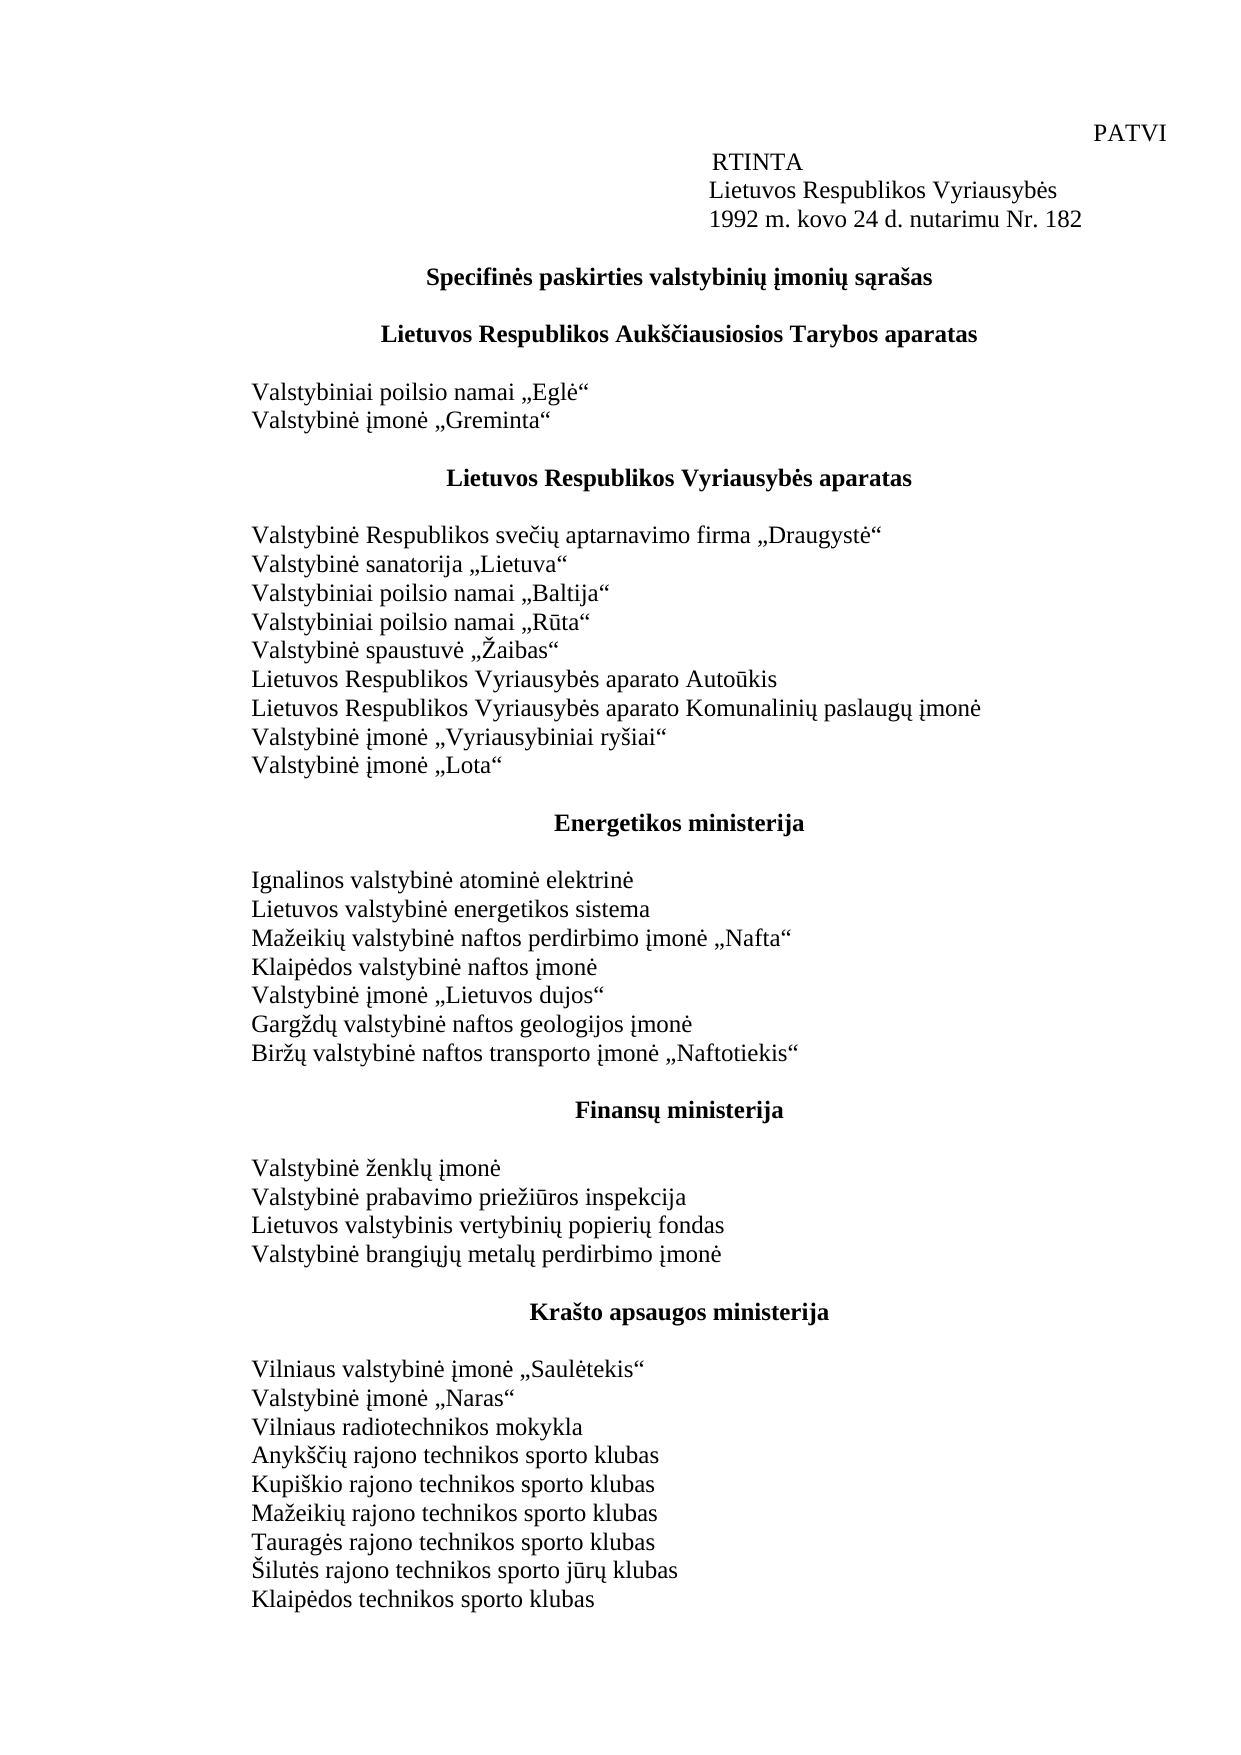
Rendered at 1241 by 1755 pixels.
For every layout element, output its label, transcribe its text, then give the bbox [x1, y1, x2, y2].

text Valstybinė sanatorija „Lietuva“ [177, 549, 1181, 578]
text Valstybinė Respublikos svečių aptarnavimo firma „Draugystė“ [177, 521, 1181, 549]
text Ignalinos valstybinė atominė elektrinė [177, 866, 1181, 894]
text Tauragės rajono technikos sporto klubas [177, 1527, 1181, 1556]
text Finansų ministerija [177, 1096, 1181, 1124]
text Klaipėdos valstybinė naftos įmonė [177, 952, 1181, 981]
text Lietuvos valstybinė energetikos sistema [177, 894, 1181, 923]
text Mažeikių rajono technikos sporto klubas [177, 1498, 1181, 1527]
text Valstybiniai poilsio namai „Rūta“ [177, 607, 1181, 636]
text Lietuvos Respublikos Vyriausybės [177, 176, 1181, 204]
text Valstybiniai poilsio namai „Eglė“ [177, 377, 1181, 406]
text Mažeikių valstybinė naftos perdirbimo įmonė „Nafta“ [177, 923, 1181, 952]
text Gargždų valstybinė naftos geologijos įmonė [177, 1009, 1181, 1038]
text Valstybinė brangiųjų metalų perdirbimo įmonė [177, 1239, 1181, 1268]
text Valstybinė prabavimo priežiūros inspekcija [177, 1182, 1181, 1211]
text Anykščių rajono technikos sporto klubas [177, 1441, 1181, 1469]
text PATVIRTINTA [712, 118, 1181, 176]
text Lietuvos Respublikos Vyriausybės aparato Autoūkis [177, 664, 1181, 693]
text Valstybinė įmonė „Greminta“ [177, 406, 1181, 434]
text Lietuvos Respublikos Vyriausybės aparato Komunalinių paslaugų įmonė [177, 693, 1181, 722]
text Vilniaus valstybinė įmonė „Saulėtekis“ [177, 1354, 1181, 1383]
text Lietuvos Respublikos Vyriausybės aparatas [177, 463, 1181, 492]
text Kupiškio rajono technikos sporto klubas [177, 1469, 1181, 1498]
text Šilutės rajono technikos sporto jūrų klubas [177, 1556, 1181, 1584]
text Valstybiniai poilsio namai „Baltija“ [177, 578, 1181, 607]
text Valstybinė ženklų įmonė [177, 1153, 1181, 1182]
text Specifinės paskirties valstybinių įmonių sąrašas [177, 262, 1181, 291]
text Valstybinė spaustuvė „Žaibas“ [177, 636, 1181, 664]
text 1992 m. kovo 24 d. nutarimu Nr. 182 [177, 204, 1181, 233]
text Valstybinė įmonė „Naras“ [177, 1383, 1181, 1412]
text Biržų valstybinė naftos transporto įmonė „Naftotiekis“ [177, 1038, 1181, 1067]
text Energetikos ministerija [177, 808, 1181, 837]
text Lietuvos valstybinis vertybinių popierių fondas [177, 1211, 1181, 1239]
text Valstybinė įmonė „Vyriausybiniai ryšiai“ [177, 722, 1181, 751]
text Klaipėdos technikos sporto klubas [177, 1584, 1181, 1613]
text Valstybinė įmonė „Lietuvos dujos“ [177, 981, 1181, 1009]
text Lietuvos Respublikos Aukščiausiosios Tarybos aparatas [177, 319, 1181, 348]
text Krašto apsaugos ministerija [177, 1297, 1181, 1326]
text Valstybinė įmonė „Lota“ [177, 751, 1181, 779]
text Vilniaus radiotechnikos mokykla [177, 1412, 1181, 1441]
